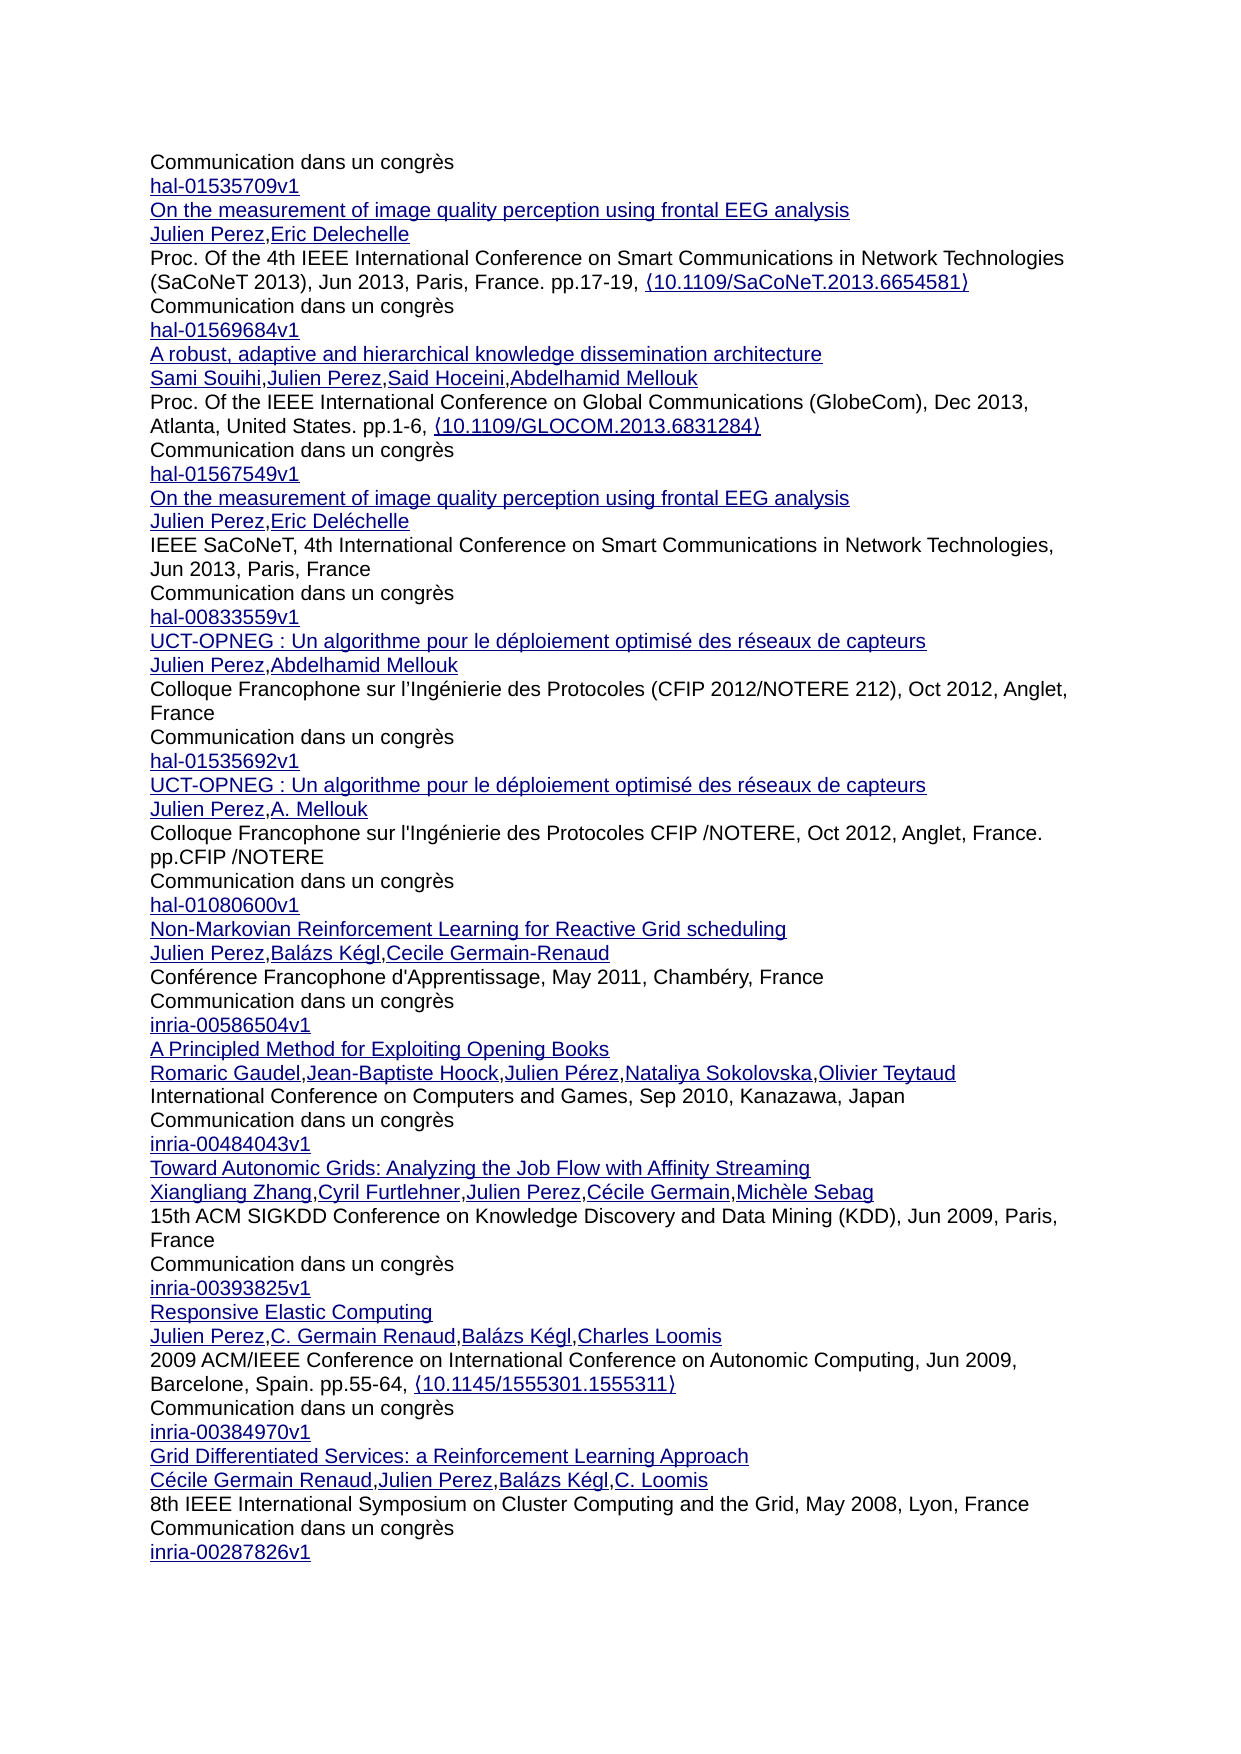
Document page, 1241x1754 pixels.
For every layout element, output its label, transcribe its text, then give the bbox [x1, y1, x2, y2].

table_cell On the measurement of image quality perception using frontal EEG analysis Julien Perez,Eric Delechelle Proc. Of the 4th IEEE International Conference on Smart Communications in Network Technologies (SaCoNeT 2013), Jun 2013, Paris, France. pp.17-19, ⟨10.1109/SaCoNeT.2013.6654581⟩ Communication dans un congrès hal-01569684v1 [150, 198, 1090, 342]
table_cell Toward Autonomic Grids: Analyzing the Job Flow with Affinity Streaming Xiangliang Zhang,Cyril Furtlehner,Julien Perez,Cécile Germain,Michèle Sebag 15th ACM SIGKDD Conference on Knowledge Discovery and Data Mining (KDD), Jun 2009, Paris, France Communication dans un congrès inria-00393825v1 [150, 1156, 1090, 1300]
table_cell Grid Differentiated Services: a Reinforcement Learning Approach Cécile Germain Renaud,Julien Perez,Balázs Kégl,C. Loomis 8th IEEE International Symposium on Cluster Computing and the Grid, May 2008, Lyon, France Communication dans un congrès inria-00287826v1 [150, 1444, 1090, 1563]
table_cell On the measurement of image quality perception using frontal EEG analysis Julien Perez,Eric Deléchelle IEEE SaCoNeT, 4th International Conference on Smart Communications in Network Technologies, Jun 2013, Paris, France Communication dans un congrès hal-00833559v1 [150, 485, 1090, 629]
table_cell Non-Markovian Reinforcement Learning for Reactive Grid scheduling Julien Perez,Balázs Kégl,Cecile Germain-Renaud Conférence Francophone d'Apprentissage, May 2011, Chambéry, France Communication dans un congrès inria-00586504v1 [150, 917, 1090, 1036]
table_cell UCT-OPNEG : Un algorithme pour le déploiement optimisé des réseaux de capteurs Julien Perez,Abdelhamid Mellouk Colloque Francophone sur l’Ingénierie des Protocoles (CFIP 2012/NOTERE 212), Oct 2012, Anglet, France Communication dans un congrès hal-01535692v1 [150, 629, 1090, 773]
table_cell UCT-OPNEG : Un algorithme pour le déploiement optimisé des réseaux de capteurs Julien Perez,A. Mellouk Colloque Francophone sur l'Ingénierie des Protocoles CFIP /NOTERE, Oct 2012, Anglet, France. pp.CFIP /NOTERE Communication dans un congrès hal-01080600v1 [150, 773, 1090, 917]
table_cell A Principled Method for Exploiting Opening Books Romaric Gaudel,Jean-Baptiste Hoock,Julien Pérez,Nataliya Sokolovska,Olivier Teytaud International Conference on Computers and Games, Sep 2010, Kanazawa, Japan Communication dans un congrès inria-00484043v1 [150, 1036, 1090, 1156]
table_cell Responsive Elastic Computing Julien Perez,C. Germain Renaud,Balázs Kégl,Charles Loomis 2009 ACM/IEEE Conference on International Conference on Autonomic Computing, Jun 2009, Barcelone, Spain. pp.55-64, ⟨10.1145/1555301.1555311⟩ Communication dans un congrès inria-00384970v1 [150, 1300, 1090, 1444]
table_cell A robust, adaptive and hierarchical knowledge dissemination architecture Sami Souihi,Julien Perez,Said Hoceini,Abdelhamid Mellouk Proc. Of the IEEE International Conference on Global Communications (GlobeCom), Dec 2013, Atlanta, United States. pp.1-6, ⟨10.1109/GLOCOM.2013.6831284⟩ Communication dans un congrès hal-01567549v1 [150, 342, 1090, 485]
table_cell Communication dans un congrès hal-01535709v1 [150, 150, 1090, 198]
